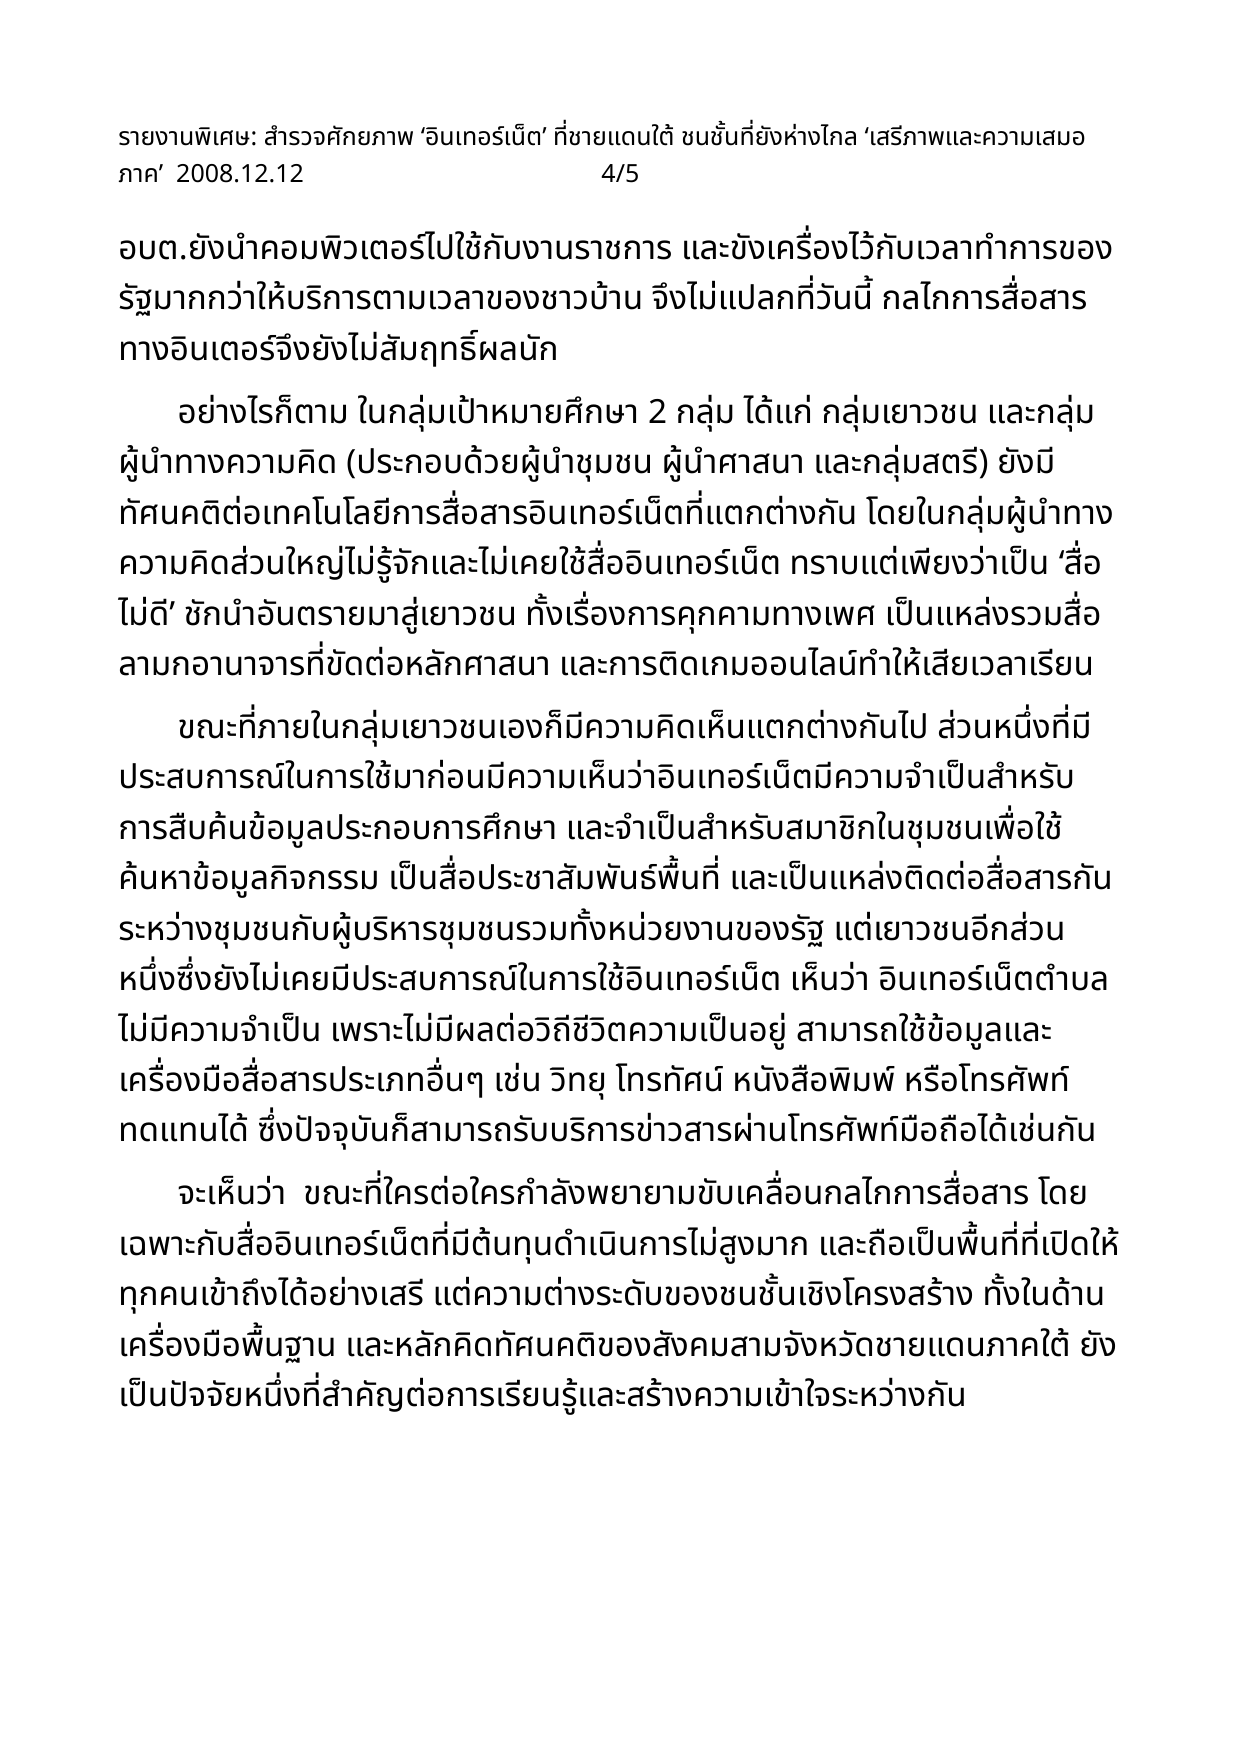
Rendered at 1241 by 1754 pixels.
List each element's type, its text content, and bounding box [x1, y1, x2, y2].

text จะเห็นว่า ขณะที่ใครต่อใครกำลังพยายามขับเคลื่อนกลไกการสื่อสาร โดยเฉพาะกับสื่ออินเทอร์เน็ตที่มีต้นทุนดำเนินการไม่สูงมาก และถือเป็นพื้นที่ที่เปิดให้ทุกคนเข้าถึงได้อย่างเสรี แต่ความต่างระดับของชนชั้นเชิงโครงสร้าง ทั้งในด้านเครื่องมือพื้นฐาน และหลักคิดทัศนคติของสังคมสามจังหวัดชายแดนภาคใต้ ยังเป็นปัจจัยหนึ่งที่สำคัญต่อการเรียนรู้และสร้างความเข้าใจระหว่างกัน [118, 1169, 1122, 1421]
text อย่างไรก็ตาม ในกลุ่มเป้าหมายศึกษา 2 กลุ่ม ได้แก่ กลุ่มเยาวชน และกลุ่มผู้นำทางความคิด (ประกอบด้วยผู้นำชุมชน ผู้นำศาสนา และกลุ่มสตรี) ยังมีทัศนคติต่อเทคโนโลยีการสื่อสารอินเทอร์เน็ตที่แตกต่างกัน โดยในกลุ่มผู้นำทางความคิดส่วนใหญ่ไม่รู้จักและไม่เคยใช้สื่ออินเทอร์เน็ต ทราบแต่เพียงว่าเป็น ‘สื่อไม่ดี’ ชักนำอันตรายมาสู่เยาวชน ทั้งเรื่องการคุกคามทางเพศ เป็นแหล่งรวมสื่อลามกอานาจารที่ขัดต่อหลักศาสนา และการติดเกมออนไลน์ทำให้เสียเวลาเรียน [118, 388, 1122, 691]
text ขณะที่ภายในกลุ่มเยาวชนเองก็มีความคิดเห็นแตกต่างกันไป ส่วนหนึ่งที่มีประสบการณ์ในการใช้มาก่อนมีความเห็นว่าอินเทอร์เน็ตมีความจำเป็นสำหรับการสืบค้นข้อมูลประกอบการศึกษา และจำเป็นสำหรับสมาชิกในชุมชนเพื่อใช้ค้นหาข้อมูลกิจกรรม เป็นสื่อประชาสัมพันธ์พื้นที่ และเป็นแหล่งติดต่อสื่อสารกันระหว่างชุมชนกับผู้บริหารชุมชนรวมทั้งหน่วยงานของรัฐ แต่เยาวชนอีกส่วนหนึ่งซึ่งยังไม่เคยมีประสบการณ์ในการใช้อินเทอร์เน็ต เห็นว่า อินเทอร์เน็ตตำบลไม่มีความจำเป็น เพราะไม่มีผลต่อวิถีชีวิตความเป็นอยู่ สามารถใช้ข้อมูลและเครื่องมือสื่อสารประเภทอื่นๆ เช่น วิทยุ โทรทัศน์ หนังสือพิมพ์ หรือโทรศัพท์ทดแทนได้ ซึ่งปัจจุบันก็สามารถรับบริการข่าวสารผ่านโทรศัพท์มือถือได้เช่นกัน [118, 703, 1122, 1157]
text อบต.ยังนำคอมพิวเตอร์ไปใช้กับงานราชการ และขังเครื่องไว้กับเวลาทำการของรัฐมากกว่าให้บริการตามเวลาของชาวบ้าน จึงไม่แปลกที่วันนี้ กลไกการสื่อสารทางอินเตอร์จึงยังไม่สัมฤทธิ์ผลนัก [118, 224, 1122, 375]
